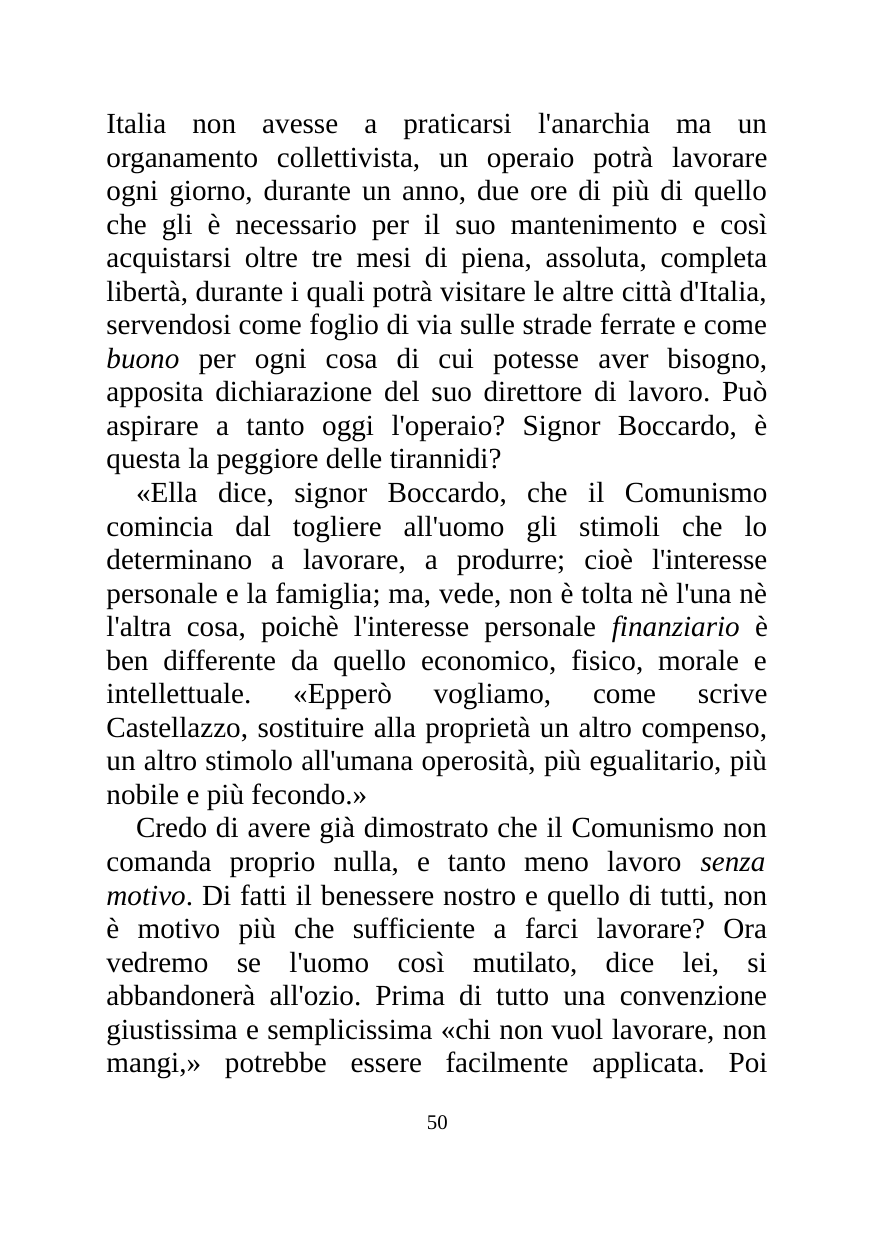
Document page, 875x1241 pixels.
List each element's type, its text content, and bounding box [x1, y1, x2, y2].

text Italia non avesse a praticarsi l'anarchia ma un organamento collettivista, un operaio potrà lavorare ogni giorno, durante un anno, due ore di più di quello che gli è necessario per il suo mantenimento e così acquistarsi oltre tre mesi di piena, assoluta, completa libertà, durante i quali potrà visitare le altre città d'Italia, servendosi come foglio di via sulle strade ferrate e come buono per ogni cosa di cui potesse aver bisogno, apposita dichiarazione del suo direttore di lavoro. Può aspirare a tanto oggi l'operaio? Signor Boccardo, è questa la peggiore delle tirannidi? [106, 106, 768, 475]
text Credo di avere già dimostrato che il Comunismo non comanda proprio nulla, e tanto meno lavoro senza motivo. Di fatti il benessere nostro e quello di tutti, non è motivo più che sufficiente a farci lavorare? Ora vedremo se l'uomo così mutilato, dice lei, si abbandonerà all'ozio. Prima di tutto una convenzione giustissima e semplicissima «chi non vuol lavorare, non mangi,» potrebbe essere facilmente applicata. Poi [106, 811, 768, 1079]
text «Ella dice, signor Boccardo, che il Comunismo comincia dal togliere all'uomo gli stimoli che lo determinano a lavorare, a produrre; cioè l'interesse personale e la famiglia; ma, vede, non è tolta nè l'una nè l'altra cosa, poichè l'interesse personale finanziario è ben differente da quello economico, fisico, morale e intellettuale. «Epperò vogliamo, come scrive Castellazzo, sostituire alla proprietà un altro compenso, un altro stimolo all'umana operosità, più egualitario, più nobile e più fecondo.» [106, 475, 768, 811]
